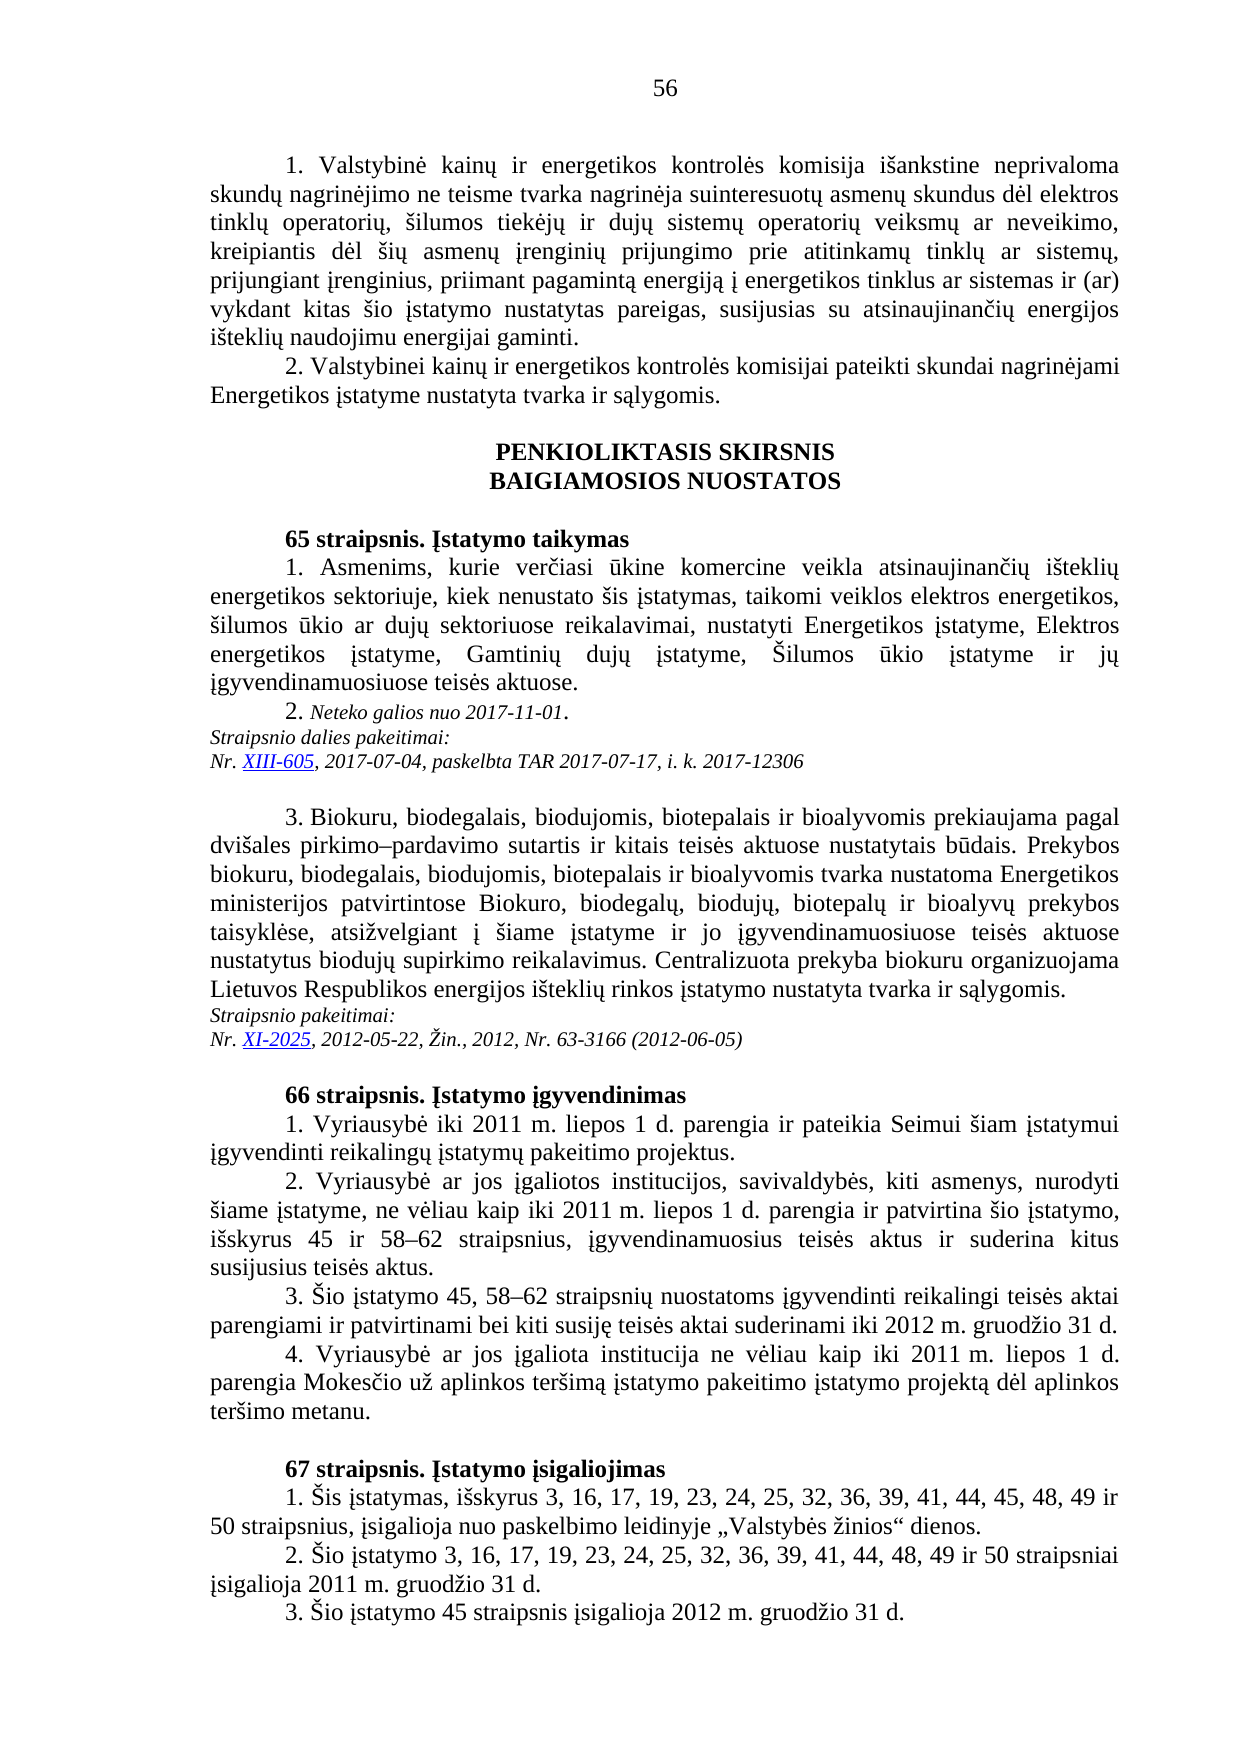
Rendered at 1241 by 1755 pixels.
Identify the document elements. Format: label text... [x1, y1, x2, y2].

text 1. Šis įstatymas, išskyrus 3, 16, 17, 19, 23, 24, 25, 32, 36, 39, 41, 44, 45, 48, 49 ir 50 straipsnius, įsigalioja nuo paskelbimo leidinyje „Valstybės žinios“ dienos. [210, 1482, 1120, 1540]
text PENKIOLIKTASIS SKIRSNIS [210, 437, 1120, 466]
text 1. Vyriausybė iki 2011 m. liepos 1 d. parengia ir pateikia Seimui šiam įstatymui įgyvendinti reikalingų įstatymų pakeitimo projektus. [210, 1109, 1120, 1166]
text 66 straipsnis. Įstatymo įgyvendinimas [210, 1080, 1120, 1109]
text 3. Šio įstatymo 45, 58–62 straipsnių nuostatoms įgyvendinti reikalingi teisės aktai parengiami ir patvirtinami bei kiti susiję teisės aktai suderinami iki 2012 m. gruodžio 31 d. [210, 1281, 1120, 1339]
text 1. Valstybinė kainų ir energetikos kontrolės komisija išankstine neprivaloma skundų nagrinėjimo ne teisme tvarka nagrinėja suinteresuotų asmenų skundus dėl elektros tinklų operatorių, šilumos tiekėjų ir dujų sistemų operatorių veiksmų ar neveikimo, kreipiantis dėl šių asmenų įrenginių prijungimo prie atitinkamų tinklų ar sistemų, prijungiant įrenginius, priimant pagamintą energiją į energetikos tinklus ar sistemas ir (ar) vykdant kitas šio įstatymo nustatytas pareigas, susijusias su atsinaujinančių energijos išteklių naudojimu energijai gaminti. [210, 150, 1120, 351]
text 3. Šio įstatymo 45 straipsnis įsigalioja 2012 m. gruodžio 31 d. [210, 1597, 1120, 1626]
text 3. Biokuru, biodegalais, biodujomis, biotepalais ir bioalyvomis prekiaujama pagal dvišales pirkimo–pardavimo sutartis ir kitais teisės aktuose nustatytais būdais. Prekybos biokuru, biodegalais, biodujomis, biotepalais ir bioalyvomis tvarka nustatoma Energetikos ministerijos patvirtintose Biokuro, biodegalų, biodujų, biotepalų ir bioalyvų prekybos taisyklėse, atsižvelgiant į šiame įstatyme ir jo įgyvendinamuosiuose teisės aktuose nustatytus biodujų supirkimo reikalavimus. Centralizuota prekyba biokuru organizuojama Lietuvos Respublikos energijos išteklių rinkos įstatymo nustatyta tvarka ir sąlygomis. [210, 802, 1120, 1003]
text 2. Valstybinei kainų ir energetikos kontrolės komisijai pateikti skundai nagrinėjami Energetikos įstatyme nustatyta tvarka ir sąlygomis. [210, 351, 1120, 409]
text 2. Šio įstatymo 3, 16, 17, 19, 23, 24, 25, 32, 36, 39, 41, 44, 48, 49 ir 50 straipsniai įsigalioja 2011 m. gruodžio 31 d. [210, 1540, 1120, 1597]
text 1. Asmenims, kurie verčiasi ūkine komercine veikla atsinaujinančių išteklių energetikos sektoriuje, kiek nenustato šis įstatymas, taikomi veiklos elektros energetikos, šilumos ūkio ar dujų sektoriuose reikalavimai, nustatyti Energetikos įstatyme, Elektros energetikos įstatyme, Gamtinių dujų įstatyme, Šilumos ūkio įstatyme ir jų įgyvendinamuosiuose teisės aktuose. [210, 552, 1120, 696]
text 4. Vyriausybė ar jos įgaliota institucija ne vėliau kaip iki 2011 m. liepos 1 d. parengia Mokesčio už aplinkos teršimą įstatymo pakeitimo įstatymo projektą dėl aplinkos teršimo metanu. [210, 1339, 1120, 1425]
text BAIGIAMOSIOS NUOSTATOS [210, 466, 1120, 495]
text Nr. XI-2025, 2012-05-22, Žin., 2012, Nr. 63-3166 (2012-06-05) [210, 1027, 1120, 1051]
text Nr. XIII-605, 2017-07-04, paskelbta TAR 2017-07-17, i. k. 2017-12306 [210, 749, 1120, 773]
text 65 straipsnis. Įstatymo taikymas [210, 524, 1120, 552]
text Straipsnio dalies pakeitimai: [210, 725, 1120, 749]
text 67 straipsnis. Įstatymo įsigaliojimas [210, 1454, 1120, 1482]
text 2. Neteko galios nuo 2017-11-01. [210, 696, 1120, 725]
text Straipsnio pakeitimai: [210, 1003, 1120, 1027]
text 2. Vyriausybė ar jos įgaliotos institucijos, savivaldybės, kiti asmenys, nurodyti šiame įstatyme, ne vėliau kaip iki 2011 m. liepos 1 d. parengia ir patvirtina šio įstatymo, išskyrus 45 ir 58–62 straipsnius, įgyvendinamuosius teisės aktus ir suderina kitus susijusius teisės aktus. [210, 1166, 1120, 1281]
